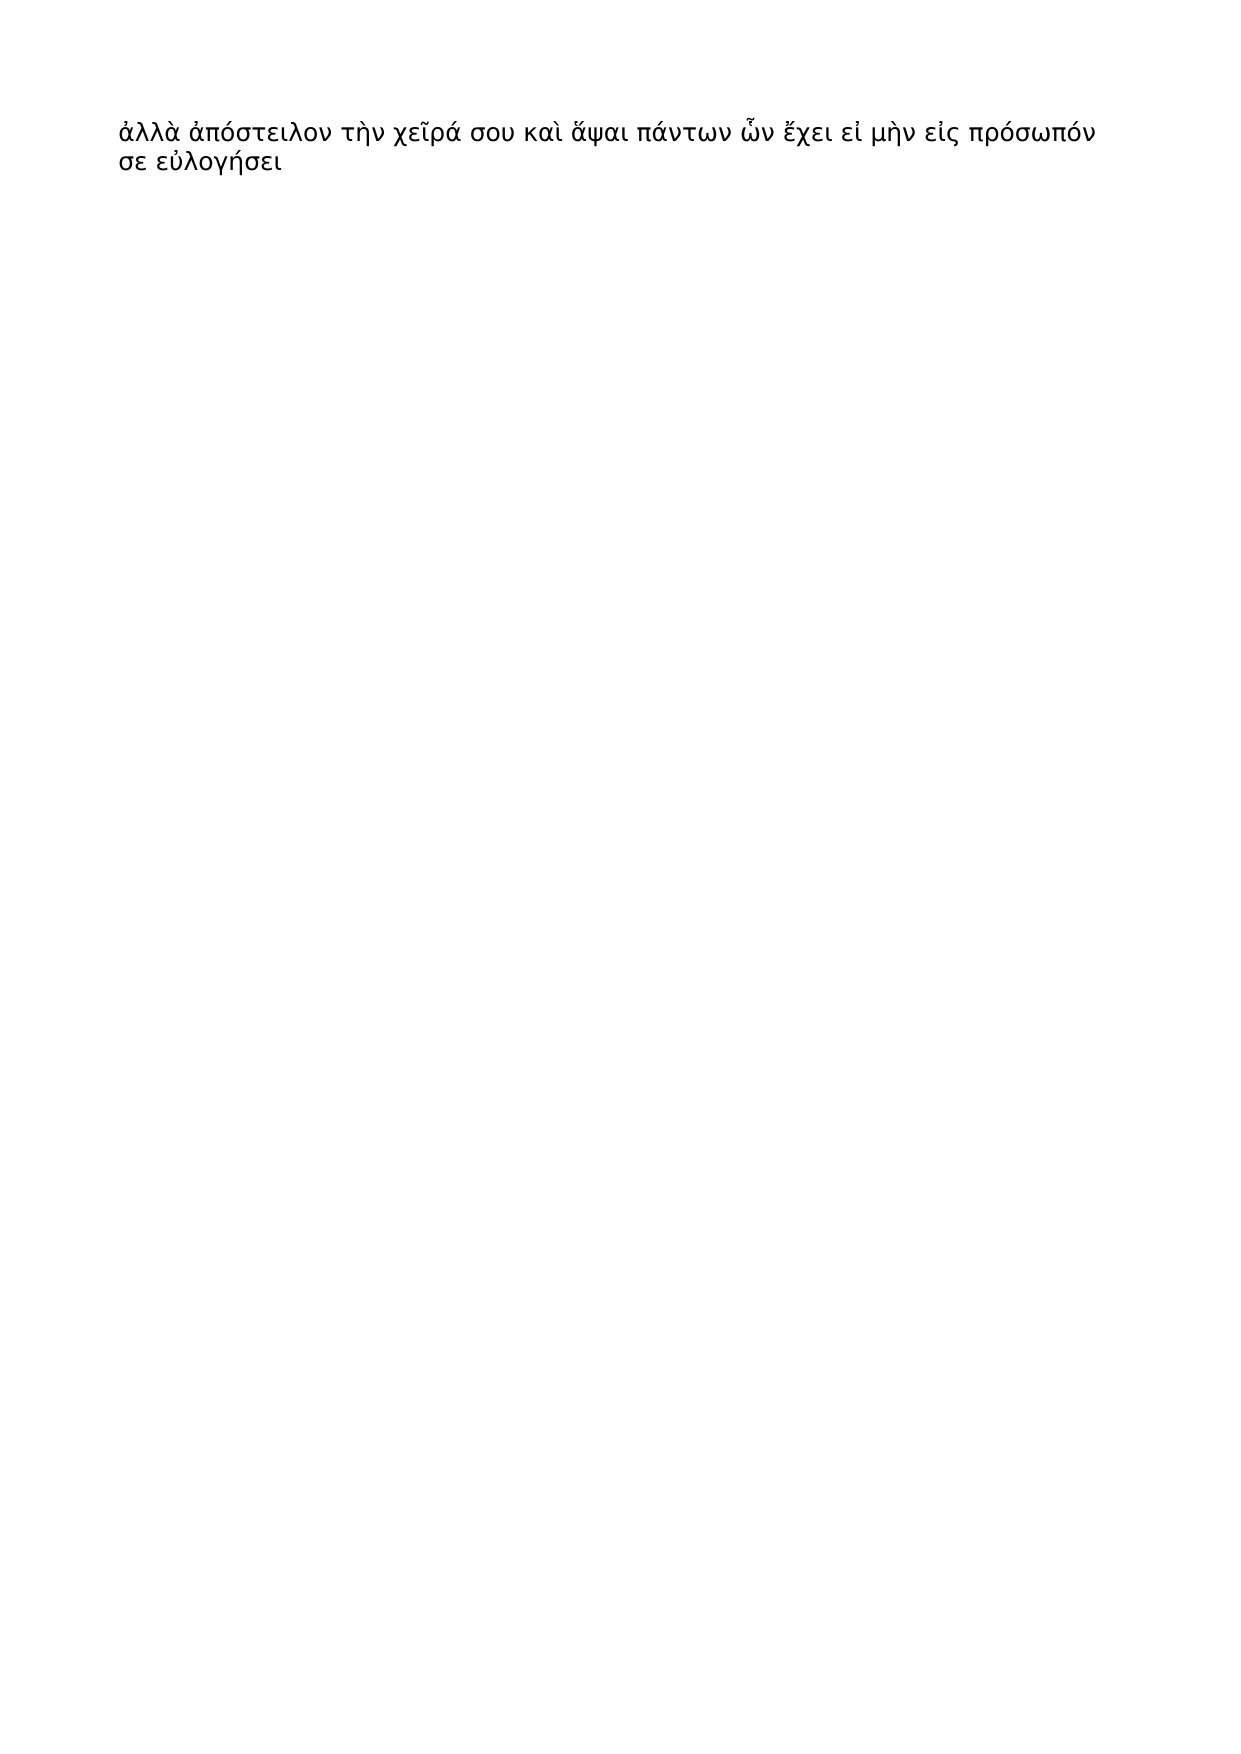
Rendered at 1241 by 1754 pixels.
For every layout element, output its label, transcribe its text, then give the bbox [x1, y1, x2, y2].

text ἀλλὰ ἀπόστειλον τὴν χεῖρά σου καὶ ἅψαι πάντων ὧν ἔχει εἰ μὴν εἰς πρόσωπόν σε εὐλογήσει [118, 118, 1122, 176]
